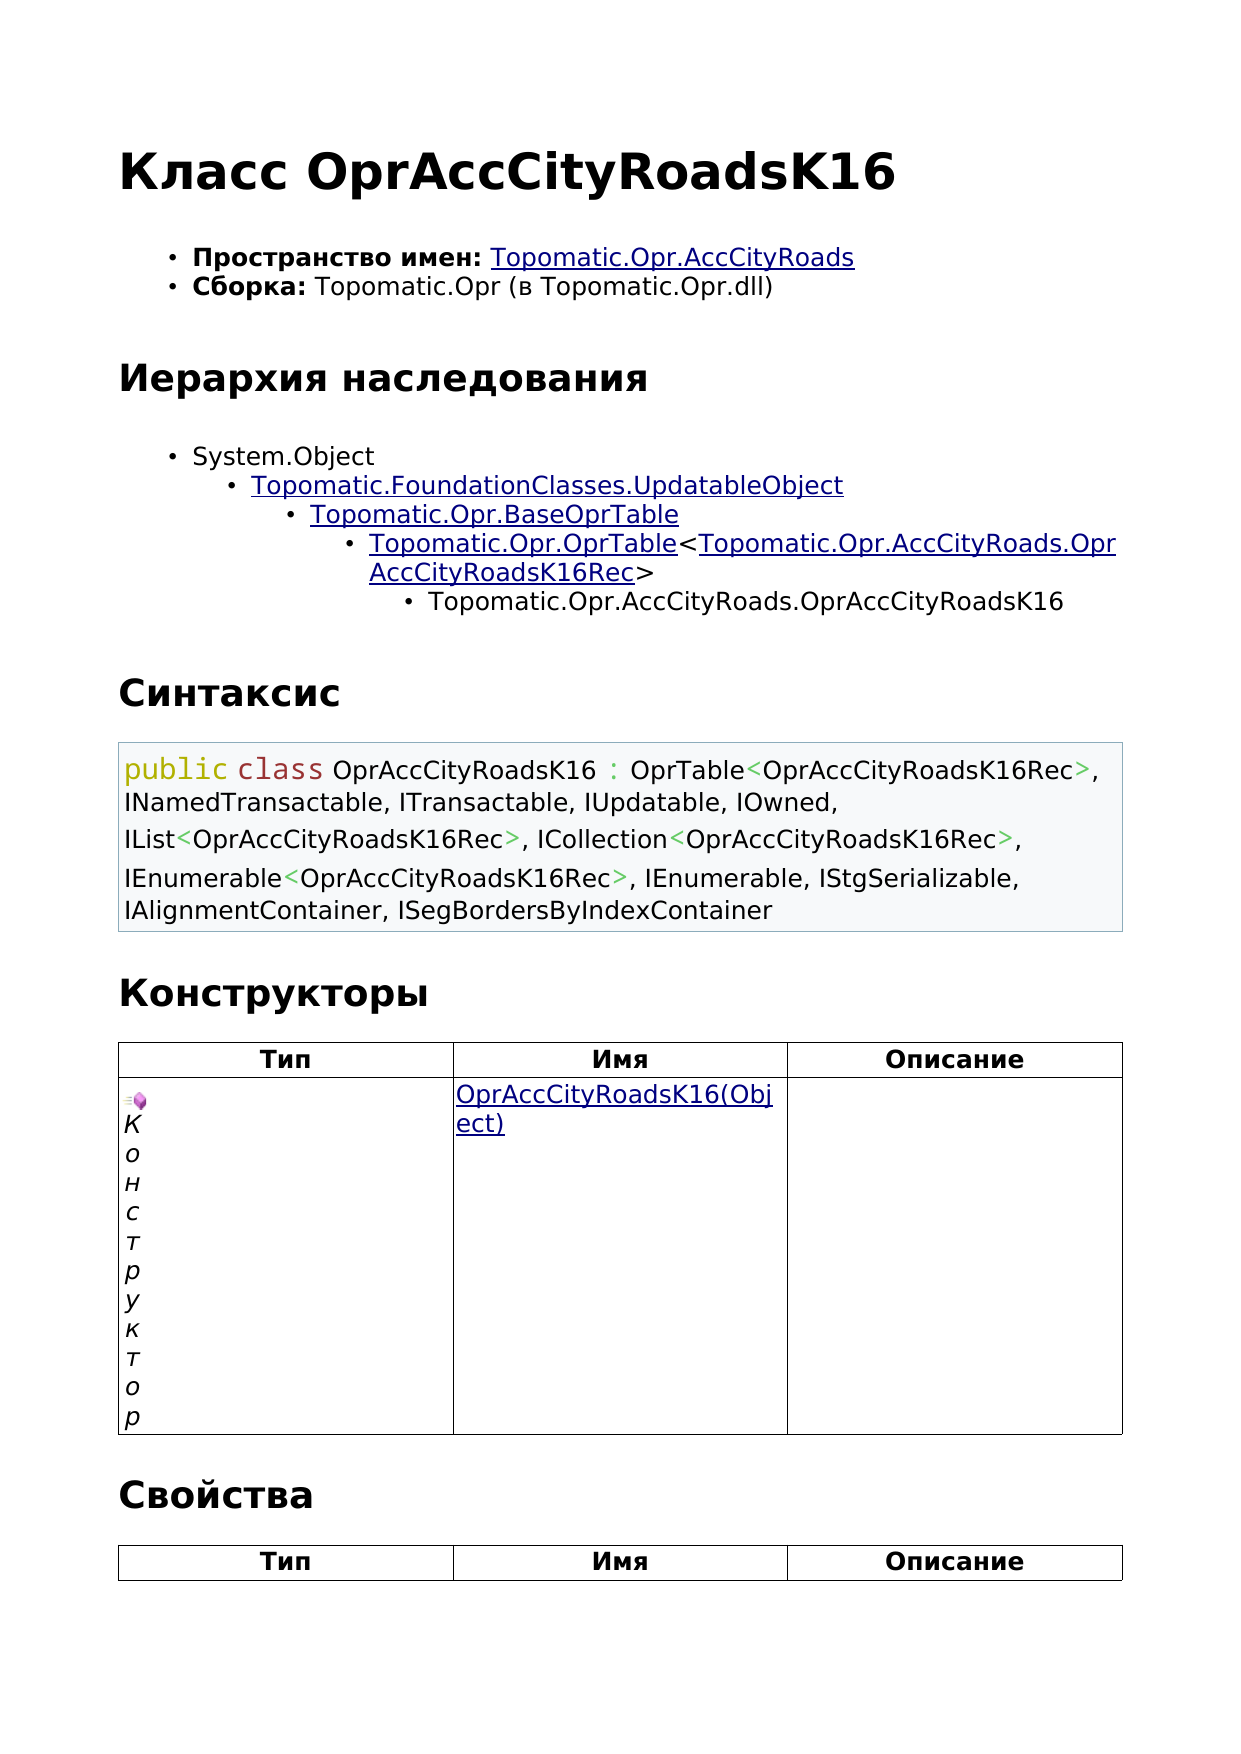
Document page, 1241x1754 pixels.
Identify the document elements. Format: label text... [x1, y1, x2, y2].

table_cell OprAccCityRoadsK16(Object) [454, 1078, 787, 1434]
table_header Описание [788, 1043, 1122, 1077]
table_header Имя [454, 1546, 787, 1580]
table_header Тип [119, 1043, 453, 1077]
list Topomatic.Opr.BaseOprTable [295, 500, 1122, 529]
table_header Тип [119, 1546, 453, 1580]
list Пространство имен: Topomatic.Opr.AccCityRoads [177, 243, 1122, 272]
table_header Описание [788, 1546, 1122, 1580]
table_cell [119, 1078, 453, 1434]
subtitle Синтаксис [118, 671, 1122, 715]
list Topomatic.Opr.OprTable<Topomatic.Opr.AccCityRoads.OprAccCityRoadsK16Rec> [354, 529, 1122, 588]
list System.Object [177, 442, 1122, 471]
list Topomatic.Opr.AccCityRoads.OprAccCityRoadsK16 [413, 588, 1122, 617]
list Сборка: Topomatic.Opr (в Topomatic.Opr.dll) [177, 272, 1122, 302]
list Topomatic.FoundationClasses.UpdatableObject [236, 471, 1122, 500]
picture [121, 1092, 147, 1110]
subtitle Конструкторы [118, 971, 1122, 1015]
table_header Имя [454, 1043, 787, 1077]
subtitle Класс OprAccCityRoadsK16 [118, 143, 1122, 201]
subtitle Свойства [118, 1474, 1122, 1517]
subtitle Иерархия наследования [118, 356, 1122, 400]
table_header public class OprAccCityRoadsK16 : OprTable<OprAccCityRoadsK16Rec>, INamedTransactable, ITransactable, IUpdatable, IOwned, IList<OprAccCityRoadsK16Rec>, ICollection<OprAccCityRoadsK16Rec>, IEnumerable<OprAccCityRoadsK16Rec>, IEnumerable, IStgSerializable, IAlignmentContainer, ISegBordersByIndexContainer [119, 743, 1122, 931]
table_cell [788, 1078, 1122, 1434]
